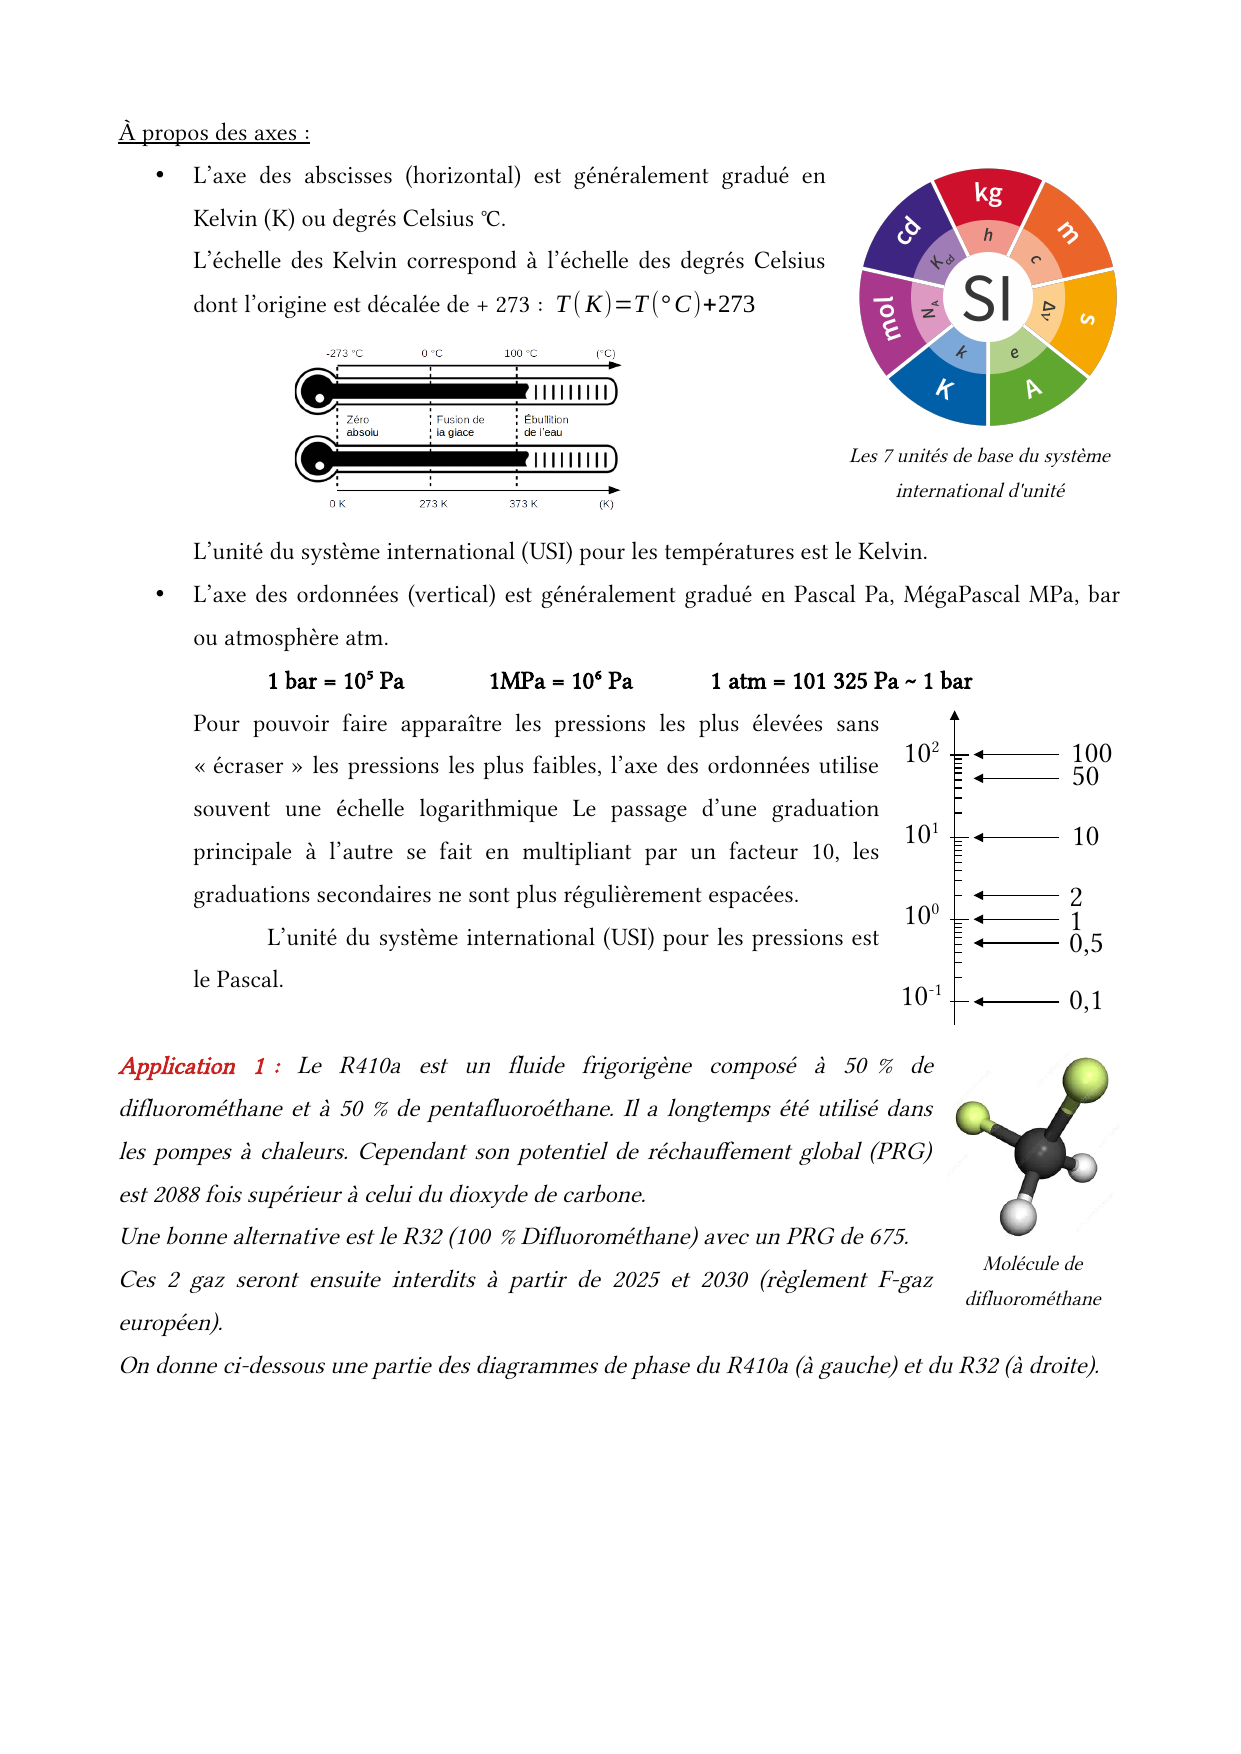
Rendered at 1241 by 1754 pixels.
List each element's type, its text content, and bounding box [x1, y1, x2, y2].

text Application 1 : Le R410a est un fluide frigorigène composé à 50 % de difluorométhane et à 50 % de pentafluoroéthane. Il a longtemps été utilisé dans les pompes à chaleurs. Cependant son potentiel de réchauffement global (PRG) est 2088 fois supérieur à celui du dioxyde de carbone. [118, 1051, 947, 1208]
list L’unité du système international (USI) pour les pressions est le Pascal. [156, 923, 954, 994]
text On donne ci-dessous une partie des diagrammes de phase du R410a (à gauche) et du R32 (à droite). [118, 1351, 1122, 1379]
picture [853, 162, 1123, 432]
picture [947, 1051, 1120, 1240]
picture [294, 345, 651, 512]
text À propos des axes : [118, 118, 1122, 147]
list Pour pouvoir faire apparaître les pressions les plus élevées sans « écraser » les pressions les plus faibles, l’axe des ordonnées utilise souvent une échelle logarithmique Le passage d’une graduation principale à l’autre se fait en multipliant par un facteur 10, les graduations secondaires ne sont plus régulièrement espacées. [156, 709, 1122, 908]
text Une bonne alternative est le R32 (100 % Difluorométhane) avec un PRG de 675. [118, 1222, 947, 1251]
list L’unité du système international (USI) pour les pressions est le Pascal. [955, 923, 1122, 994]
list L’unité du système international (USI) pour les températures est le Kelvin. [156, 537, 1122, 566]
list L’axe des abscisses (horizontal) est généralement gradué en Kelvin (K) ou degrés Celsius °C. [156, 161, 1122, 232]
list L’échelle des Kelvin correspond à l’échelle des degrés Celsius dont l’origine est décalée de + 273 : [156, 247, 839, 319]
list Les 7 unités de base du système international d'unité [839, 175, 1122, 503]
text Molécule de difluorométhane [947, 1240, 1120, 1311]
list L’axe des ordonnées (vertical) est généralement gradué en Pascal Pa, MégaPascal MPa, bar ou atmosphère atm. [156, 580, 1122, 652]
list 1 bar = 10⁵ Pa 1MPa = 10⁶ Pa 1 atm = 101 325 Pa ~ 1 bar [156, 666, 1122, 694]
text Ces 2 gaz seront ensuite interdits à partir de 2025 et 2030 (règlement F-gaz européen). [118, 1265, 1122, 1337]
